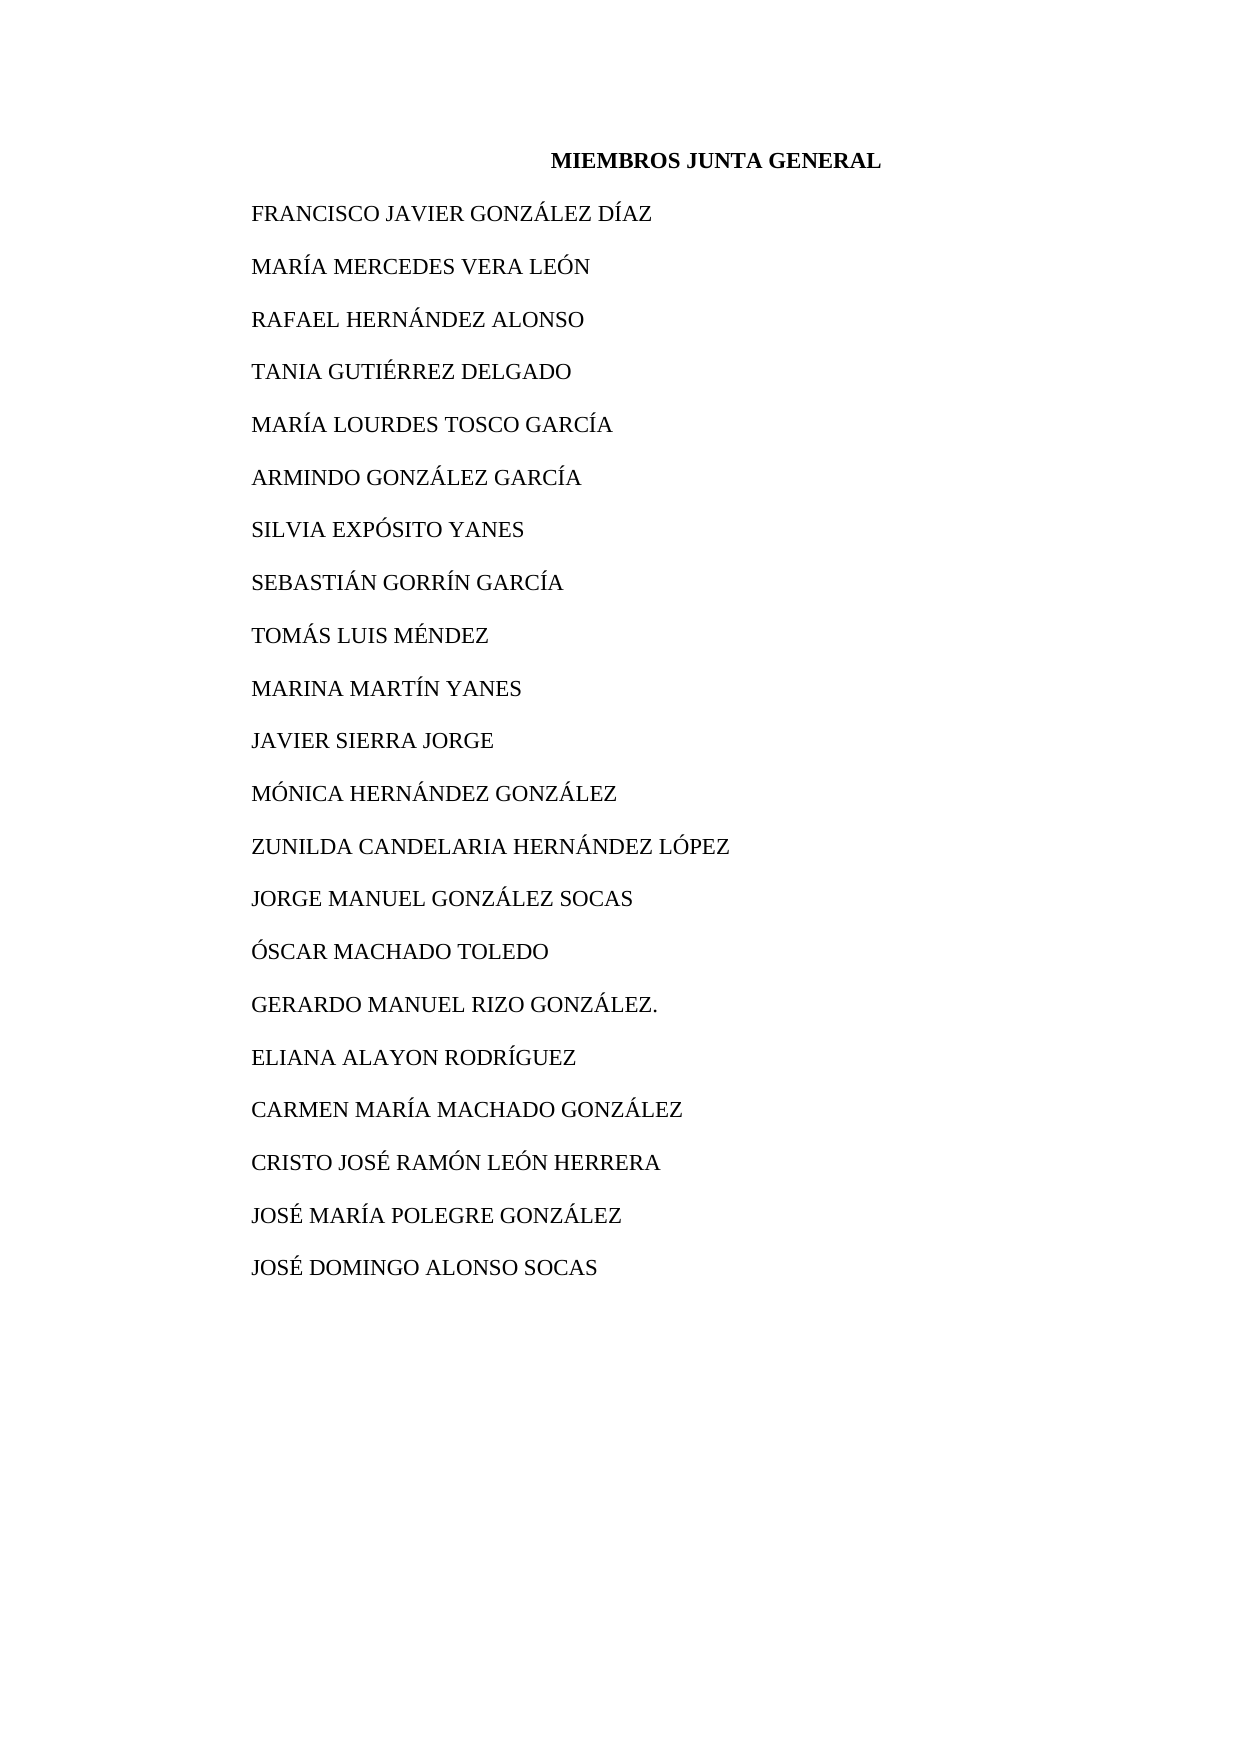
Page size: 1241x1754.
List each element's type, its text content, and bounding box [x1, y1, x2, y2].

text SEBASTIÁN GORRÍN GARCÍA [177, 569, 1181, 596]
text FRANCISCO JAVIER GONZÁLEZ DÍAZ [177, 200, 1181, 227]
text MIEMBROS JUNTA GENERAL [177, 148, 1181, 174]
text GERARDO MANUEL RIZO GONZÁLEZ. [177, 991, 1181, 1017]
text CARMEN MARÍA MACHADO GONZÁLEZ [177, 1096, 1181, 1123]
text JOSÉ MARÍA POLEGRE GONZÁLEZ [177, 1202, 1181, 1228]
text RAFAEL HERNÁNDEZ ALONSO [177, 306, 1181, 332]
text ARMINDO GONZÁLEZ GARCÍA [177, 464, 1181, 490]
text ÓSCAR MACHADO TOLEDO [177, 938, 1181, 964]
text MARÍA MERCEDES VERA LEÓN [177, 253, 1181, 279]
text ELIANA ALAYON RODRÍGUEZ [177, 1044, 1181, 1070]
text MARINA MARTÍN YANES [177, 675, 1181, 701]
text MARÍA LOURDES TOSCO GARCÍA [177, 411, 1181, 437]
text TOMÁS LUIS MÉNDEZ [177, 622, 1181, 648]
text JOSÉ DOMINGO ALONSO SOCAS [177, 1254, 1181, 1281]
text MÓNICA HERNÁNDEZ GONZÁLEZ [177, 780, 1181, 806]
text SILVIA EXPÓSITO YANES [177, 517, 1181, 543]
text TANIA GUTIÉRREZ DELGADO [177, 358, 1181, 385]
text CRISTO JOSÉ RAMÓN LEÓN HERRERA [177, 1149, 1181, 1175]
text JORGE MANUEL GONZÁLEZ SOCAS [177, 886, 1181, 912]
text JAVIER SIERRA JORGE [177, 727, 1181, 754]
text ZUNILDA CANDELARIA HERNÁNDEZ LÓPEZ [177, 833, 1181, 859]
